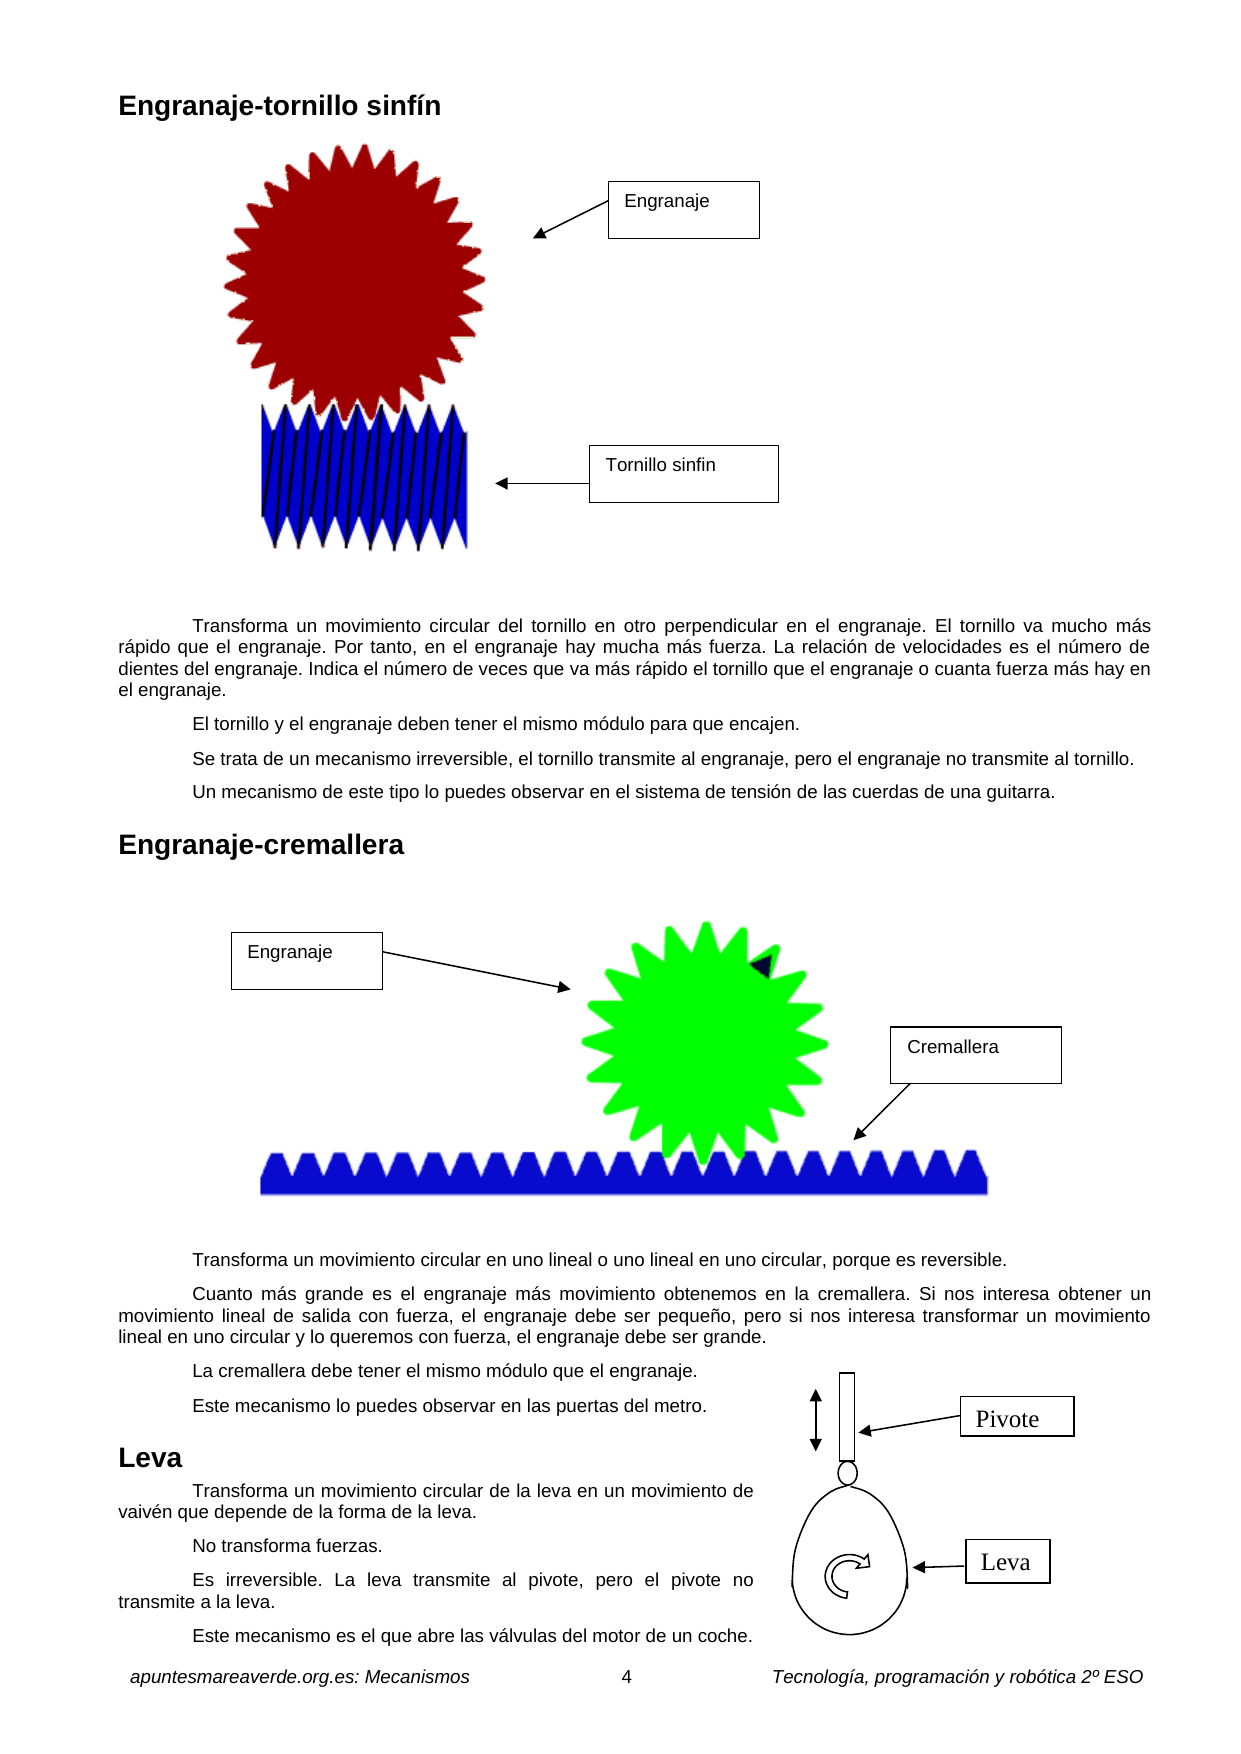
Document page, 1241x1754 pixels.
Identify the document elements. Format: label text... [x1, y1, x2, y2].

picture [208, 909, 1030, 1228]
text Es irreversible. La leva transmite al pivote, pero el pivote no transmite a la leva. [118, 1569, 802, 1612]
text Transforma un movimiento circular del tornillo en otro perpendicular en el engranaje. El tornillo va mucho más rápido que el engranaje. Por tanto, en el engranaje hay mucha más fuerza. La relación de velocidades es el número de dientes del engranaje. Indica el número de veces que va más rápido el tornillo que el engranaje o cuanta fuerza más hay en el engranaje. [118, 614, 1152, 701]
picture [208, 136, 509, 559]
text Cremallera [907, 1035, 1045, 1057]
text La cremallera debe tener el mismo módulo que el engranaje. [118, 1360, 1152, 1382]
text [901, 1535, 1152, 1557]
text Se trata de un mecanismo irreversible, el tornillo transmite al engranaje, pero el engranaje no transmite al tornillo. [118, 747, 1152, 769]
text [807, 1486, 892, 1523]
text [795, 1535, 904, 1557]
text [852, 1479, 1152, 1523]
subtitle [854, 1441, 1152, 1473]
text [794, 1569, 906, 1612]
text Tornillo sinfin [605, 454, 762, 476]
subtitle Leva [118, 1441, 841, 1473]
text Este mecanismo es el que abre las válvulas del motor de un coche. [118, 1625, 1152, 1646]
text Transforma un movimiento circular en uno lineal o uno lineal en uno circular, porque es reversible. [118, 1249, 1152, 1271]
text El tornillo y el engranaje deben tener el mismo módulo para que encajen. [118, 713, 1152, 735]
text Cuanto más grande es el engranaje más movimiento obtenemos en la cremallera. Si nos interesa obtener un movimiento lineal de salida con fuerza, el engranaje debe ser pequeño, pero si nos interesa transformar un movimiento lineal en uno circular y lo queremos con fuerza, el engranaje debe ser grande. [118, 1283, 1152, 1348]
subtitle Engranaje-cremallera [118, 828, 1152, 860]
text Este mecanismo lo puedes observar en las puertas del metro. [118, 1394, 815, 1416]
text [855, 1394, 1152, 1416]
text [897, 1569, 1152, 1612]
text Engranaje [624, 190, 743, 212]
text Engranaje [247, 941, 366, 963]
text No transforma fuerzas. [118, 1535, 798, 1557]
text Un mecanismo de este tipo lo puedes observar en el sistema de tensión de las cuerdas de una guitarra. [118, 781, 1152, 803]
subtitle Engranaje-tornillo sinfín [118, 89, 1152, 121]
text Transforma un movimiento circular de la leva en un movimiento de vaivén que depende de la forma de la leva. [118, 1479, 842, 1523]
